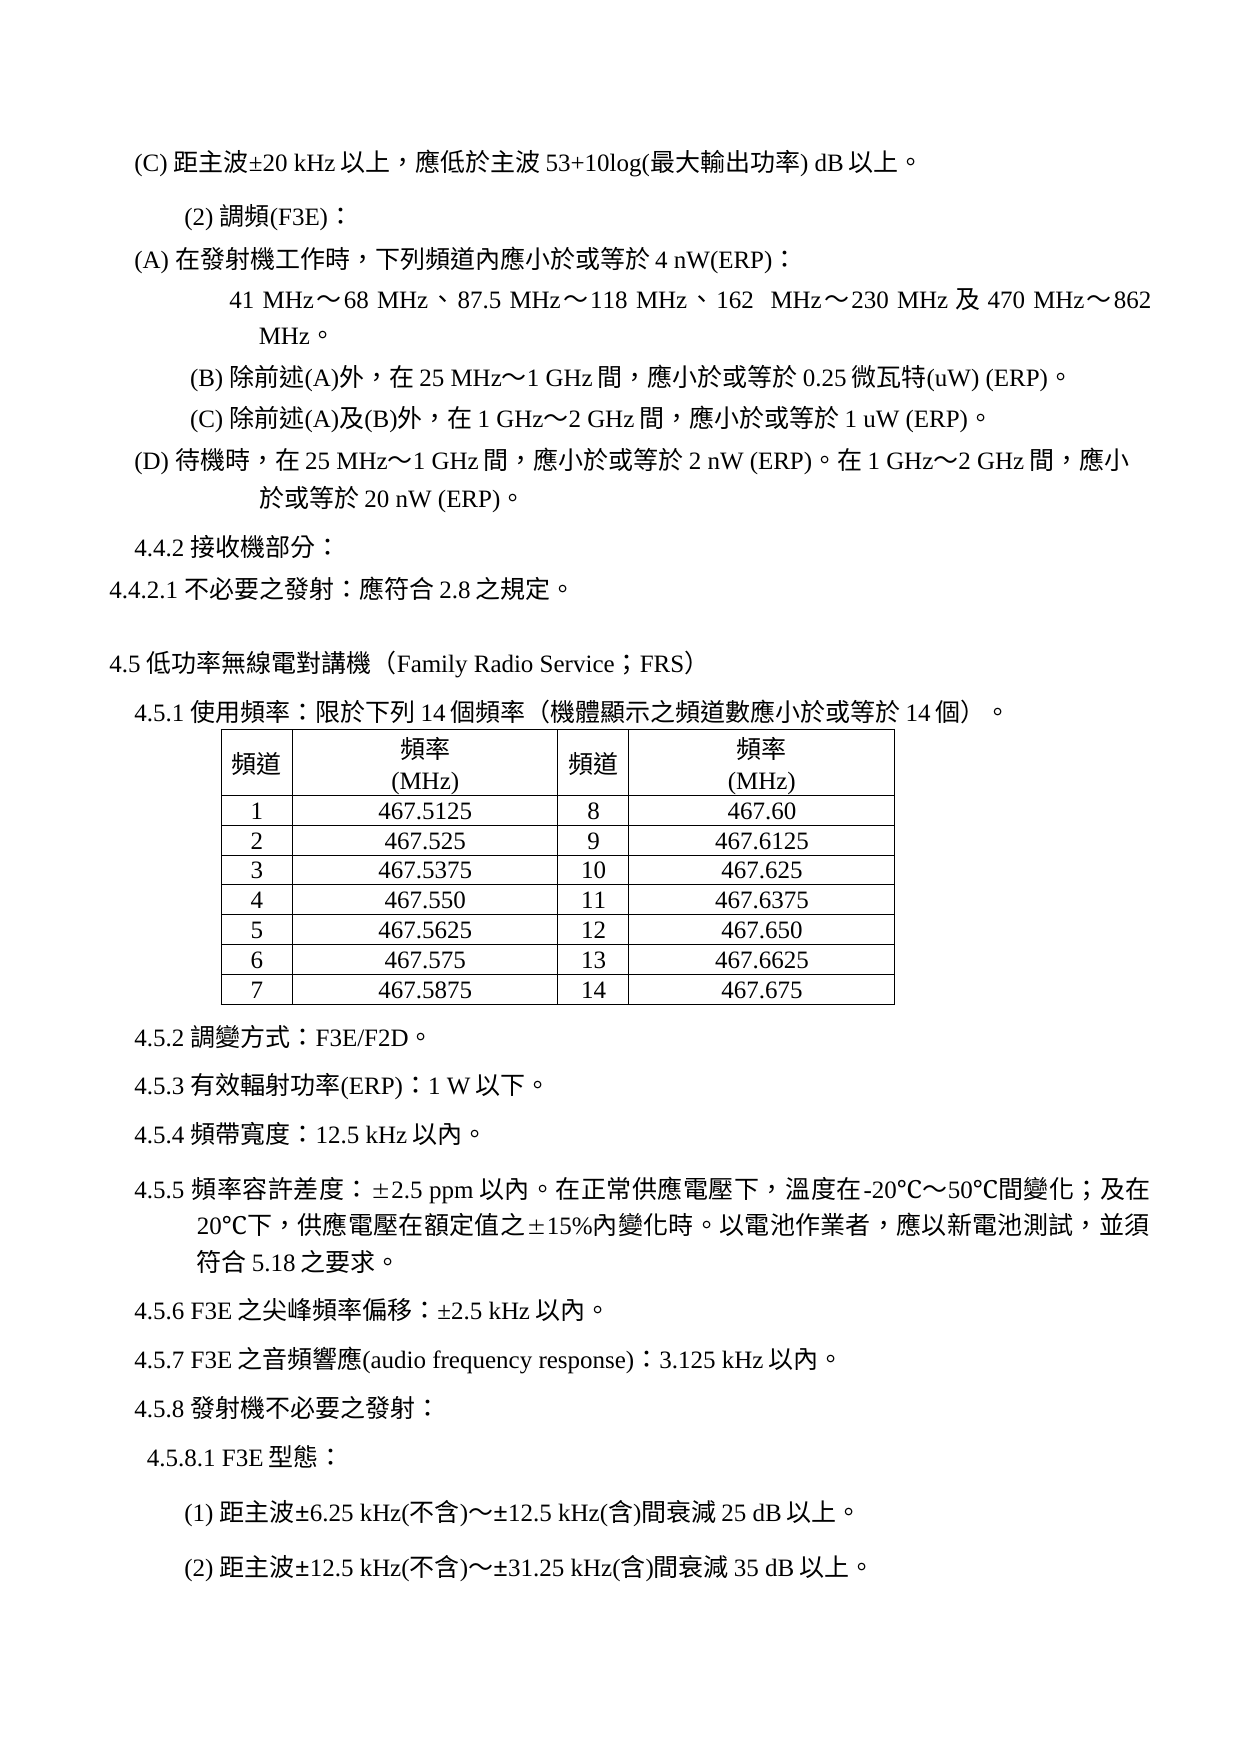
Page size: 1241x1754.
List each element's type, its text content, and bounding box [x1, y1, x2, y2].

table_cell 467.5625 [293, 915, 557, 944]
table_cell 467.525 [293, 826, 557, 854]
text (A) 在發射機工作時，下列頻道內應小於或等於4 nW(ERP)： [59, 245, 1152, 274]
text 4.5.3 有效輻射功率(ERP)：1 W以下。 [59, 1066, 1152, 1102]
table_cell 467.6125 [629, 826, 894, 854]
table_cell 467.675 [629, 975, 894, 1003]
table_header 頻道 [222, 730, 292, 795]
table_cell 6 [222, 945, 292, 974]
table_cell 467.5375 [293, 856, 557, 884]
table_cell 467.5125 [293, 796, 557, 825]
table_cell 467.575 [293, 945, 557, 974]
table_cell 4 [222, 885, 292, 914]
text 4.5.2 調變方式：F3E/F2D。 [59, 1017, 1152, 1053]
text (C) 除前述(A)及(B)外，在1 GHz～2 GHz間，應小於或等於1 uW (ERP)。 [171, 398, 1152, 435]
table_cell 467.60 [629, 796, 894, 825]
table_cell 3 [222, 856, 292, 884]
subtitle 4.5 低功率無線電對講機（Family Radio Service；FRS） [109, 644, 1152, 680]
text (1) 距主波±6.25 kHz(不含)～±12.5 kHz(含)間衰減25 dB以上。 [184, 1492, 1152, 1528]
text 4.4.2.1 不必要之發射：應符合2.8之規定。 [59, 569, 1152, 606]
text 4.5.5 頻率容許差度：2.5 ppm以內。在正常供應電壓下，溫度在-20℃～50℃間變化；及在20℃下，供應電壓在額定值之15%內變化時。以電池作業者，應以新電池測試，並須符合5.18之要求。 [134, 1169, 1152, 1278]
table_cell 9 [558, 826, 628, 854]
table_cell 467.625 [629, 856, 894, 884]
text 4.5.7 F3E之音頻響應(audio frequency response)：3.125 kHz以內。 [59, 1339, 1152, 1376]
text (C) 距主波±20 kHz以上，應低於主波53+10log(最大輸出功率) dB以上。 [59, 148, 1152, 177]
text 4.5.4 頻帶寬度：12.5 kHz以內。 [59, 1114, 1152, 1151]
text (D) 待機時，在25 MHz～1 GHz間，應小於或等於2 nW (ERP)。在1 GHz～2 GHz間，應小於或等於20 nW (ERP)。 [59, 440, 1152, 515]
table_cell 10 [558, 856, 628, 884]
table_cell 467.6375 [629, 885, 894, 914]
table_cell 11 [558, 885, 628, 914]
text 4.5.8.1 F3E型態： [59, 1437, 1152, 1473]
table_cell 467.6625 [629, 945, 894, 974]
table_cell 1 [222, 796, 292, 825]
table_header 頻率 (MHz) [293, 730, 557, 795]
table_cell 467.5875 [293, 975, 557, 1003]
table_cell 8 [558, 796, 628, 825]
text 41 MHz～68 MHz、87.5 MHz～118 MHz、162 MHz～230 MHz及470 MHz～862 MHz。 [171, 279, 1152, 352]
text 4.5.1 使用頻率：限於下列14個頻率（機體顯示之頻道數應小於或等於14個）。 [59, 693, 1152, 729]
text 4.5.8 發射機不必要之發射： [59, 1388, 1152, 1424]
table_header 頻率 (MHz) [629, 730, 894, 795]
subtitle 4.4.2 接收機部分： [59, 527, 1152, 564]
table_cell 14 [558, 975, 628, 1003]
text (B) 除前述(A)外，在25 MHz～1 GHz間，應小於或等於0.25微瓦特(uW) (ERP)。 [171, 357, 1152, 393]
table_cell 467.550 [293, 885, 557, 914]
text (2) 距主波±12.5 kHz(不含)～±31.25 kHz(含)間衰減35 dB以上。 [184, 1547, 1152, 1584]
text 4.5.6 F3E之尖峰頻率偏移：±2.5 kHz以內。 [59, 1291, 1152, 1327]
table_cell 12 [558, 915, 628, 944]
text (2) 調頻(F3E)： [184, 196, 1152, 232]
table_cell 467.650 [629, 915, 894, 944]
table_cell 7 [222, 975, 292, 1003]
table_cell 13 [558, 945, 628, 974]
table_header 頻道 [558, 730, 628, 795]
table_cell 2 [222, 826, 292, 854]
table_cell 5 [222, 915, 292, 944]
